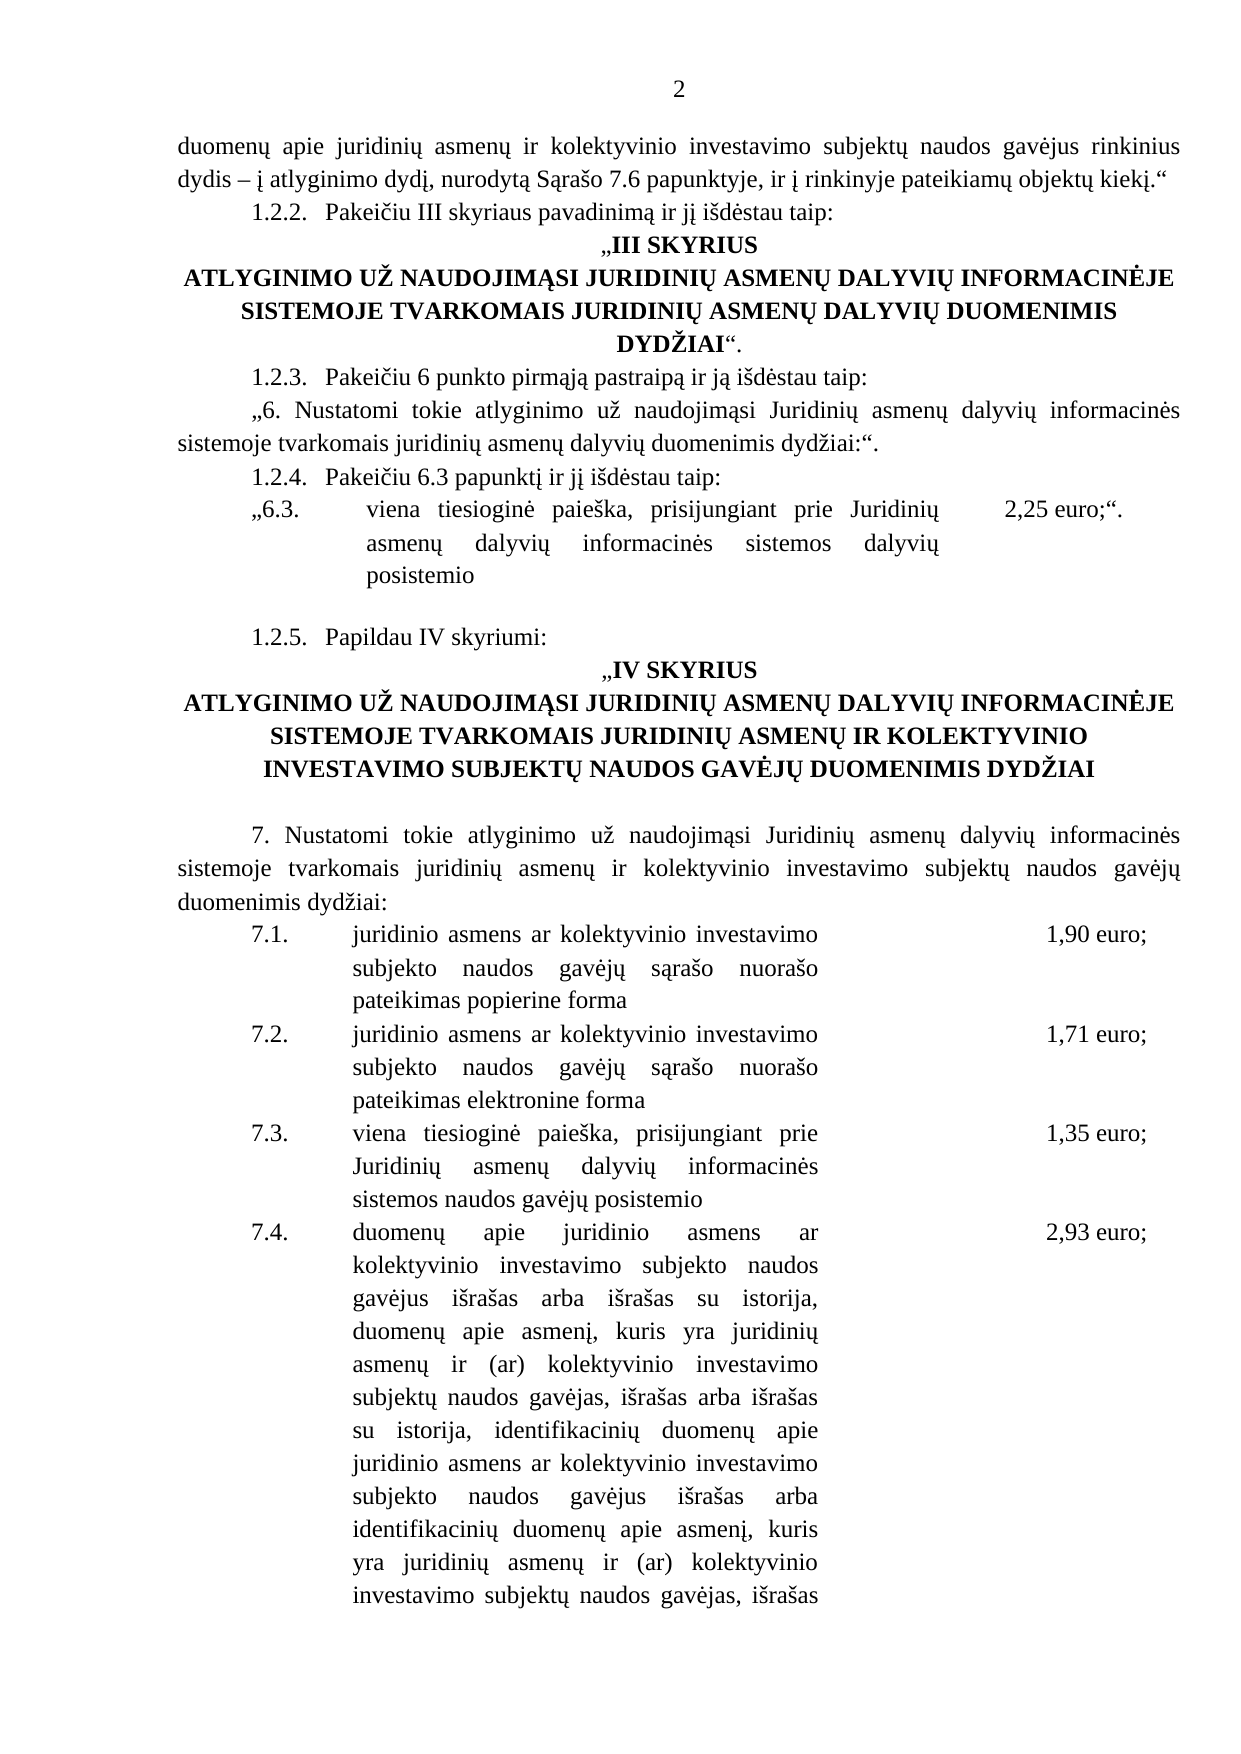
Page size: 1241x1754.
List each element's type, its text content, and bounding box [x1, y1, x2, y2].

table_header [830, 920, 992, 1019]
table_cell 7.4. [251, 1217, 341, 1609]
table_cell viena tiesioginė paieška, prisijungiant prie Juridinių asmenų dalyvių informacinės sistemos naudos gavėjų posistemio [341, 1118, 830, 1217]
table_cell juridinio asmens ar kolektyvinio investavimo subjekto naudos gavėjų sąrašo nuorašo pateikimas elektronine forma [341, 1019, 830, 1118]
text 1.2.5. Papildau IV skyriumi: [177, 622, 1181, 651]
table_header viena tiesioginė paieška, prisijungiant prie Juridinių asmenų dalyvių informacinės sistemos dalyvių posistemio [355, 495, 951, 594]
text „6. Nustatomi tokie atlyginimo už naudojimąsi Juridinių asmenų dalyvių informacinės sistemoje tvarkomais juridinių asmenų dalyvių duomenimis dydžiai:“. [177, 396, 1181, 457]
table_cell [830, 1118, 992, 1217]
table_header 1,90 euro; [992, 920, 1181, 1019]
table_header juridinio asmens ar kolektyvinio investavimo subjekto naudos gavėjų sąrašo nuorašo pateikimas popierine forma [341, 920, 830, 1019]
text „IV SKYRIUS [177, 655, 1181, 684]
text ATLYGINIMO UŽ NAUDOJIMĄSI JURIDINIŲ ASMENŲ DALYVIŲ INFORMACINĖJE SISTEMOJE TVARKOMAIS JURIDINIŲ ASMENŲ IR KOLEKTYVINIO INVESTAVIMO SUBJEKTŲ NAUDOS GAVĖJŲ DUOMENIMIS DYDŽIAI [177, 688, 1181, 783]
table_cell 7.2. [251, 1019, 341, 1118]
table_header „6.3. [251, 495, 355, 594]
table_cell 7.3. [251, 1118, 341, 1217]
table_header 7.1. [251, 920, 341, 1019]
text 7. Nustatomi tokie atlyginimo už naudojimąsi Juridinių asmenų dalyvių informacinės sistemoje tvarkomais juridinių asmenų ir kolektyvinio investavimo subjektų naudos gavėjų duomenimis dydžiai: [177, 821, 1181, 915]
text „III SKYRIUS [177, 230, 1181, 259]
table_cell [830, 1217, 992, 1609]
text ATLYGINIMO UŽ NAUDOJIMĄSI JURIDINIŲ ASMENŲ DALYVIŲ INFORMACINĖJE SISTEMOJE TVARKOMAIS JURIDINIŲ ASMENŲ DALYVIŲ DUOMENIMIS DYDŽIAI“. [177, 263, 1181, 358]
table_cell [830, 1019, 992, 1118]
text 1.2.4. Pakeičiu 6.3 papunktį ir jį išdėstau taip: [177, 462, 1181, 490]
text duomenų apie juridinių asmenų ir kolektyvinio investavimo subjektų naudos gavėjus rinkinius dydis – į atlyginimo dydį, nurodytą Sąrašo 7.6 papunktyje, ir į rinkinyje pateikiamų objektų kiekį.“ [177, 131, 1181, 193]
table_header 2,25 euro;“. [951, 495, 1167, 594]
table_cell 2,93 euro; [992, 1217, 1181, 1609]
text 1.2.2. Pakeičiu III skyriaus pavadinimą ir jį išdėstau taip: [177, 197, 1181, 226]
table_cell 1,71 euro; [992, 1019, 1181, 1118]
table_cell duomenų apie juridinio asmens ar kolektyvinio investavimo subjekto naudos gavėjus išrašas arba išrašas su istorija, duomenų apie asmenį, kuris yra juridinių asmenų ir (ar) kolektyvinio investavimo subjektų naudos gavėjas, išrašas arba išrašas su istorija, identifikacinių duomenų apie juridinio asmens ar kolektyvinio investavimo subjekto naudos gavėjus išrašas arba identifikacinių duomenų apie asmenį, kuris yra juridinių asmenų ir (ar) kolektyvinio investavimo subjektų naudos gavėjas, išrašas [341, 1217, 830, 1609]
table_cell 1,35 euro; [992, 1118, 1181, 1217]
text 1.2.3. Pakeičiu 6 punkto pirmąją pastraipą ir ją išdėstau taip: [177, 362, 1181, 391]
